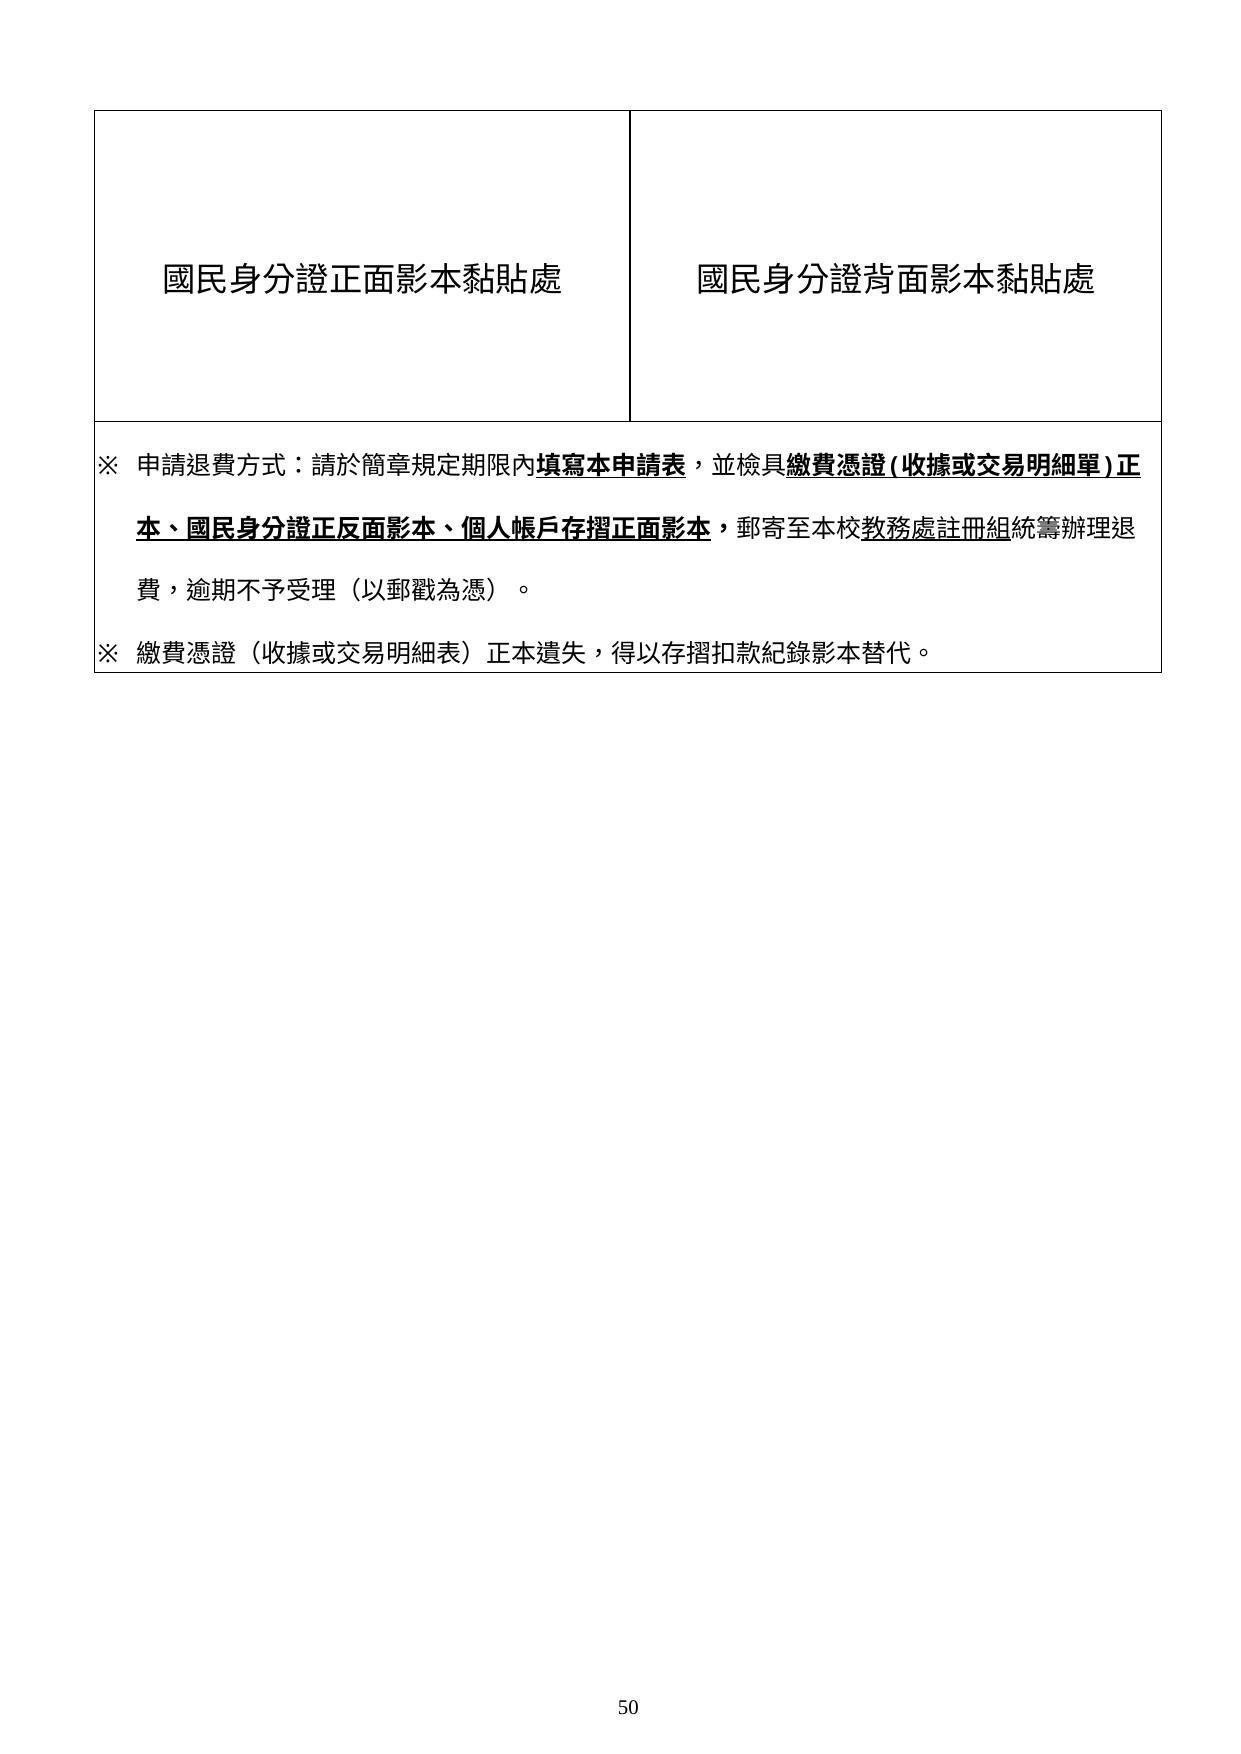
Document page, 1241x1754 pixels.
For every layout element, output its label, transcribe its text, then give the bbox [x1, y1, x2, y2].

table_cell 國民身分證背面影本黏貼處 [631, 111, 1161, 421]
table_cell 國民身分證正面影本黏貼處 [95, 111, 629, 421]
table_cell 申請退費方式：請於簡章規定期限內填寫本申請表，並檢具繳費憑證(收據或交易明細單)正本、國民身分證正反面影本、個人帳戶存摺正面影本，郵寄至本校教務處註冊組統籌辦理退費，逾期不予受理（以郵戳為憑）。 繳費憑證（收據或交易明細表）正本遺失，得以存摺扣款紀錄影本替代。 [95, 422, 1161, 672]
